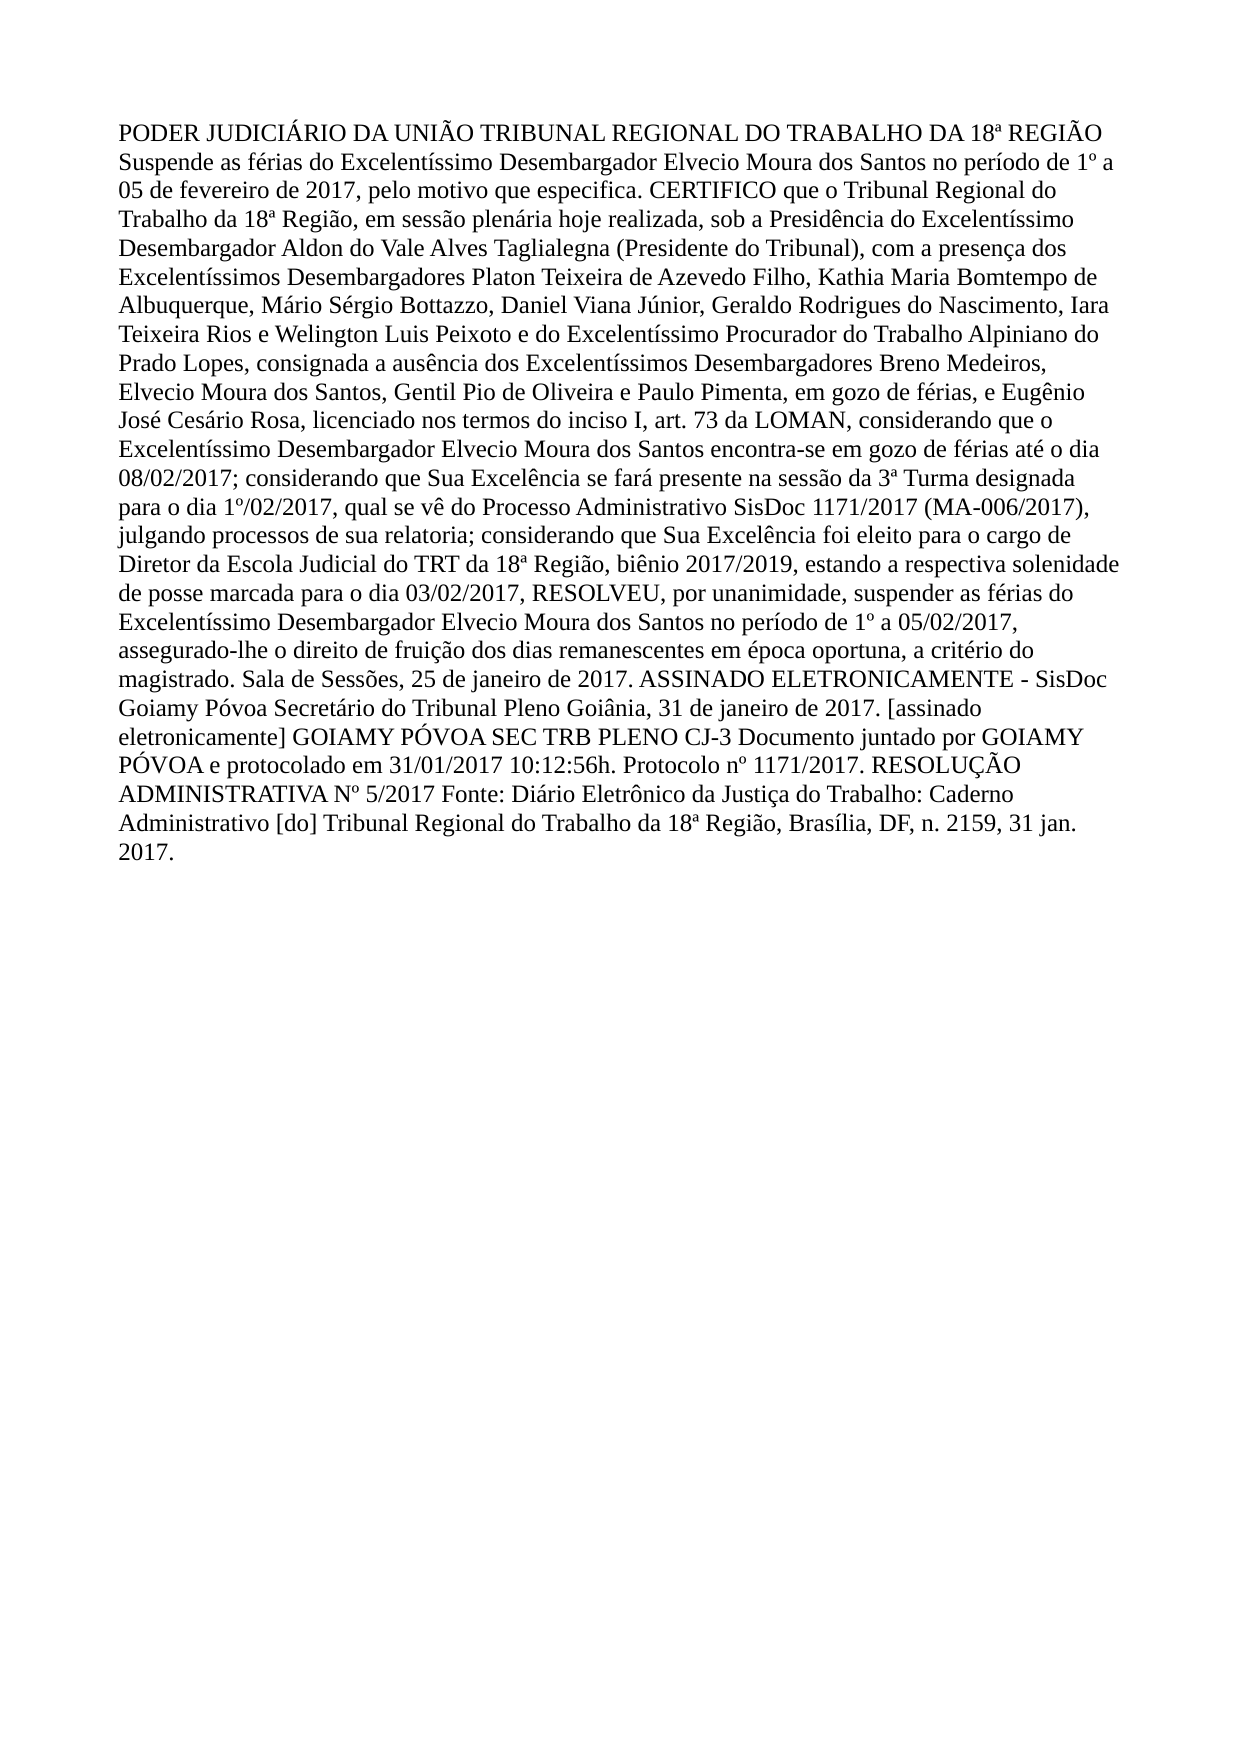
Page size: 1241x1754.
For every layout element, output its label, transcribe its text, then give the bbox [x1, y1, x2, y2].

text PODER JUDICIÁRIO DA UNIÃO TRIBUNAL REGIONAL DO TRABALHO DA 18ª REGIÃO Suspende as férias do Excelentíssimo Desembargador Elvecio Moura dos Santos no período de 1º a 05 de fevereiro de 2017, pelo motivo que especifica. CERTIFICO que o Tribunal Regional do Trabalho da 18ª Região, em sessão plenária hoje realizada, sob a Presidência do Excelentíssimo Desembargador Aldon do Vale Alves Taglialegna (Presidente do Tribunal), com a presença dos Excelentíssimos Desembargadores Platon Teixeira de Azevedo Filho, Kathia Maria Bomtempo de Albuquerque, Mário Sérgio Bottazzo, Daniel Viana Júnior, Geraldo Rodrigues do Nascimento, Iara Teixeira Rios e Welington Luis Peixoto e do Excelentíssimo Procurador do Trabalho Alpiniano do Prado Lopes, consignada a ausência dos Excelentíssimos Desembargadores Breno Medeiros, Elvecio Moura dos Santos, Gentil Pio de Oliveira e Paulo Pimenta, em gozo de férias, e Eugênio José Cesário Rosa, licenciado nos termos do inciso I, art. 73 da LOMAN, considerando que o Excelentíssimo Desembargador Elvecio Moura dos Santos encontra-se em gozo de férias até o dia 08/02/2017; considerando que Sua Excelência se fará presente na sessão da 3ª Turma designada para o dia 1º/02/2017, qual se vê do Processo Administrativo SisDoc 1171/2017 (MA-006/2017), julgando processos de sua relatoria; considerando que Sua Excelência foi eleito para o cargo de Diretor da Escola Judicial do TRT da 18ª Região, biênio 2017/2019, estando a respectiva solenidade de posse marcada para o dia 03/02/2017, RESOLVEU, por unanimidade, suspender as férias do Excelentíssimo Desembargador Elvecio Moura dos Santos no período de 1º a 05/02/2017, assegurado-lhe o direito de fruição dos dias remanescentes em época oportuna, a critério do magistrado. Sala de Sessões, 25 de janeiro de 2017. ASSINADO ELETRONICAMENTE - SisDoc Goiamy Póvoa Secretário do Tribunal Pleno Goiânia, 31 de janeiro de 2017. [assinado eletronicamente] GOIAMY PÓVOA SEC TRB PLENO CJ-3 Documento juntado por GOIAMY PÓVOA e protocolado em 31/01/2017 10:12:56h. Protocolo nº 1171/2017. RESOLUÇÃO ADMINISTRATIVA Nº 5/2017 Fonte: Diário Eletrônico da Justiça do Trabalho: Caderno Administrativo [do] Tribunal Regional do Trabalho da 18ª Região, Brasília, DF, n. 2159, 31 jan. 2017. [118, 118, 1122, 866]
